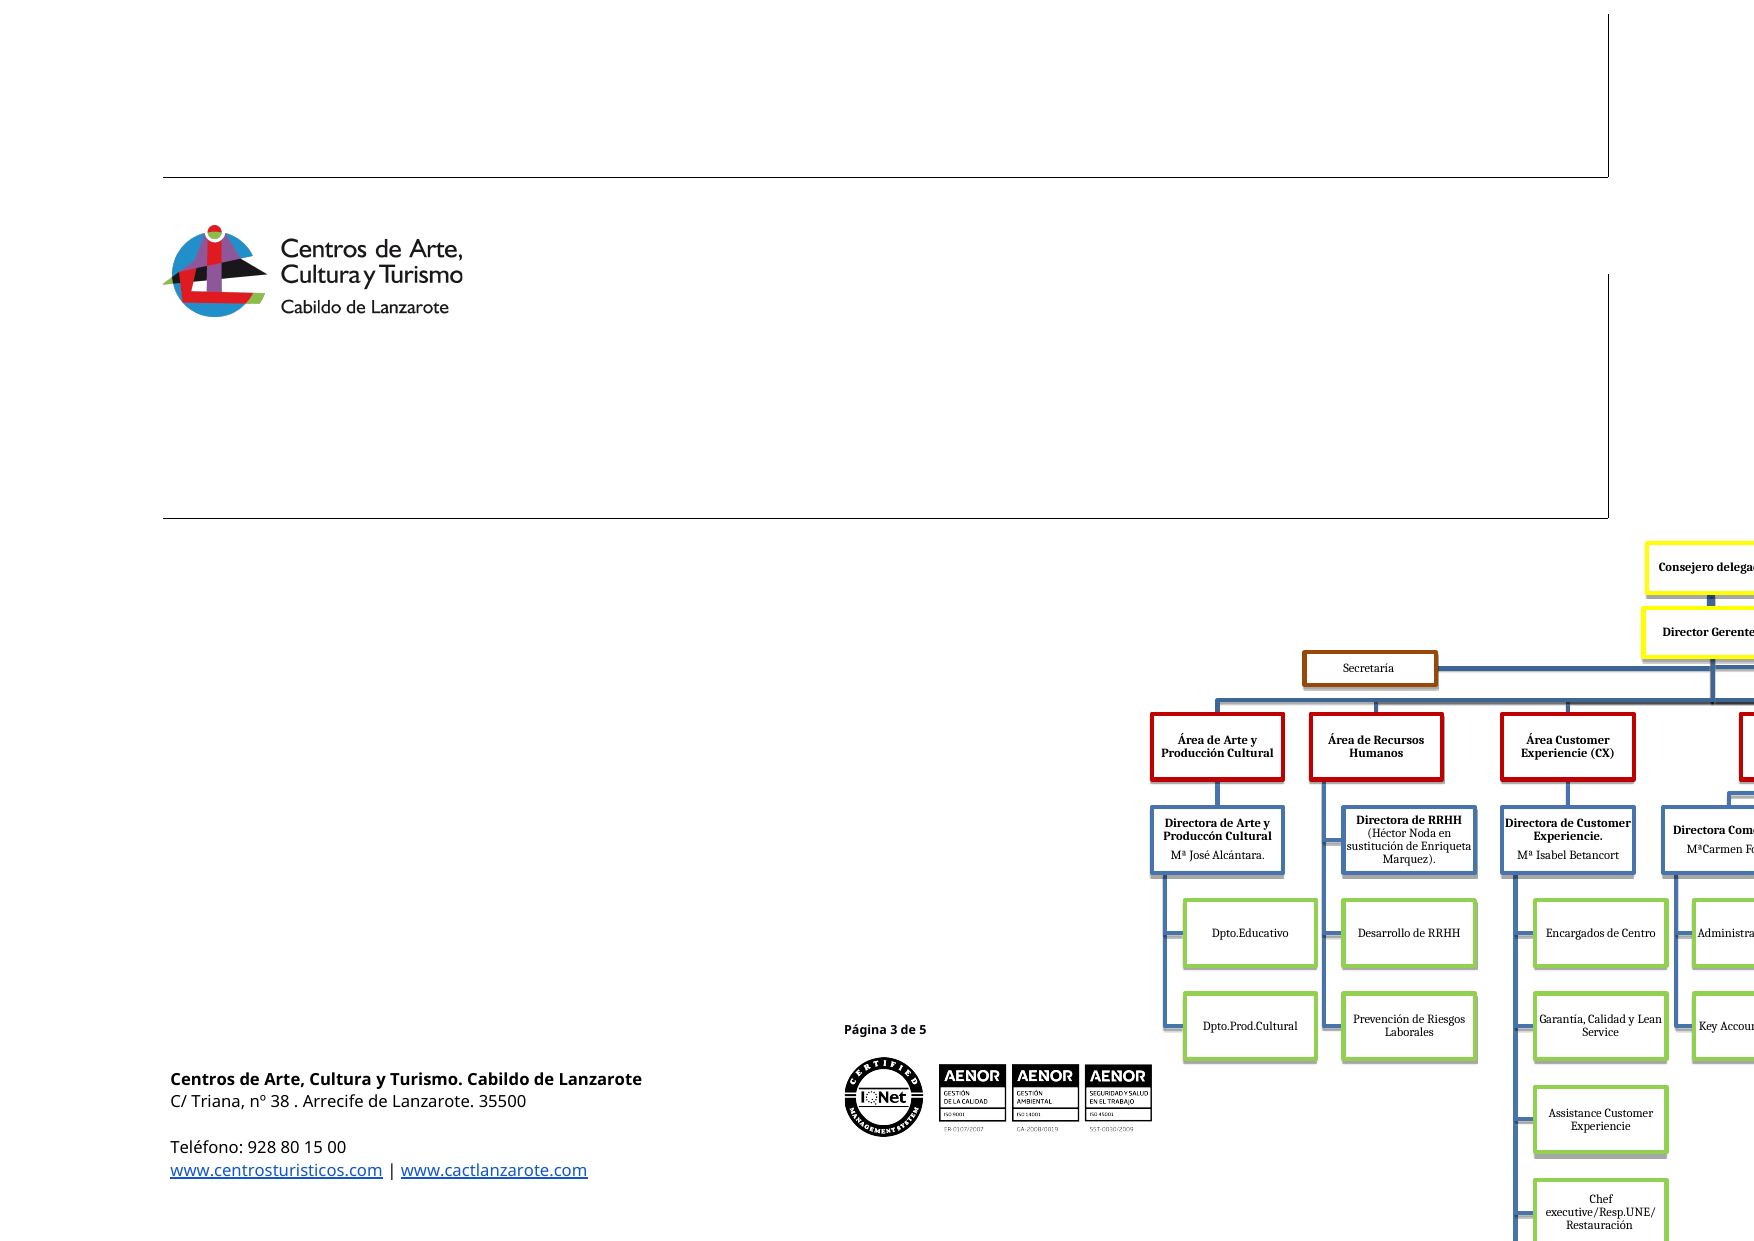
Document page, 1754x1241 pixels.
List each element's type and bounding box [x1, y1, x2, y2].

picture [162, 225, 463, 317]
picture [844, 1057, 1152, 1137]
